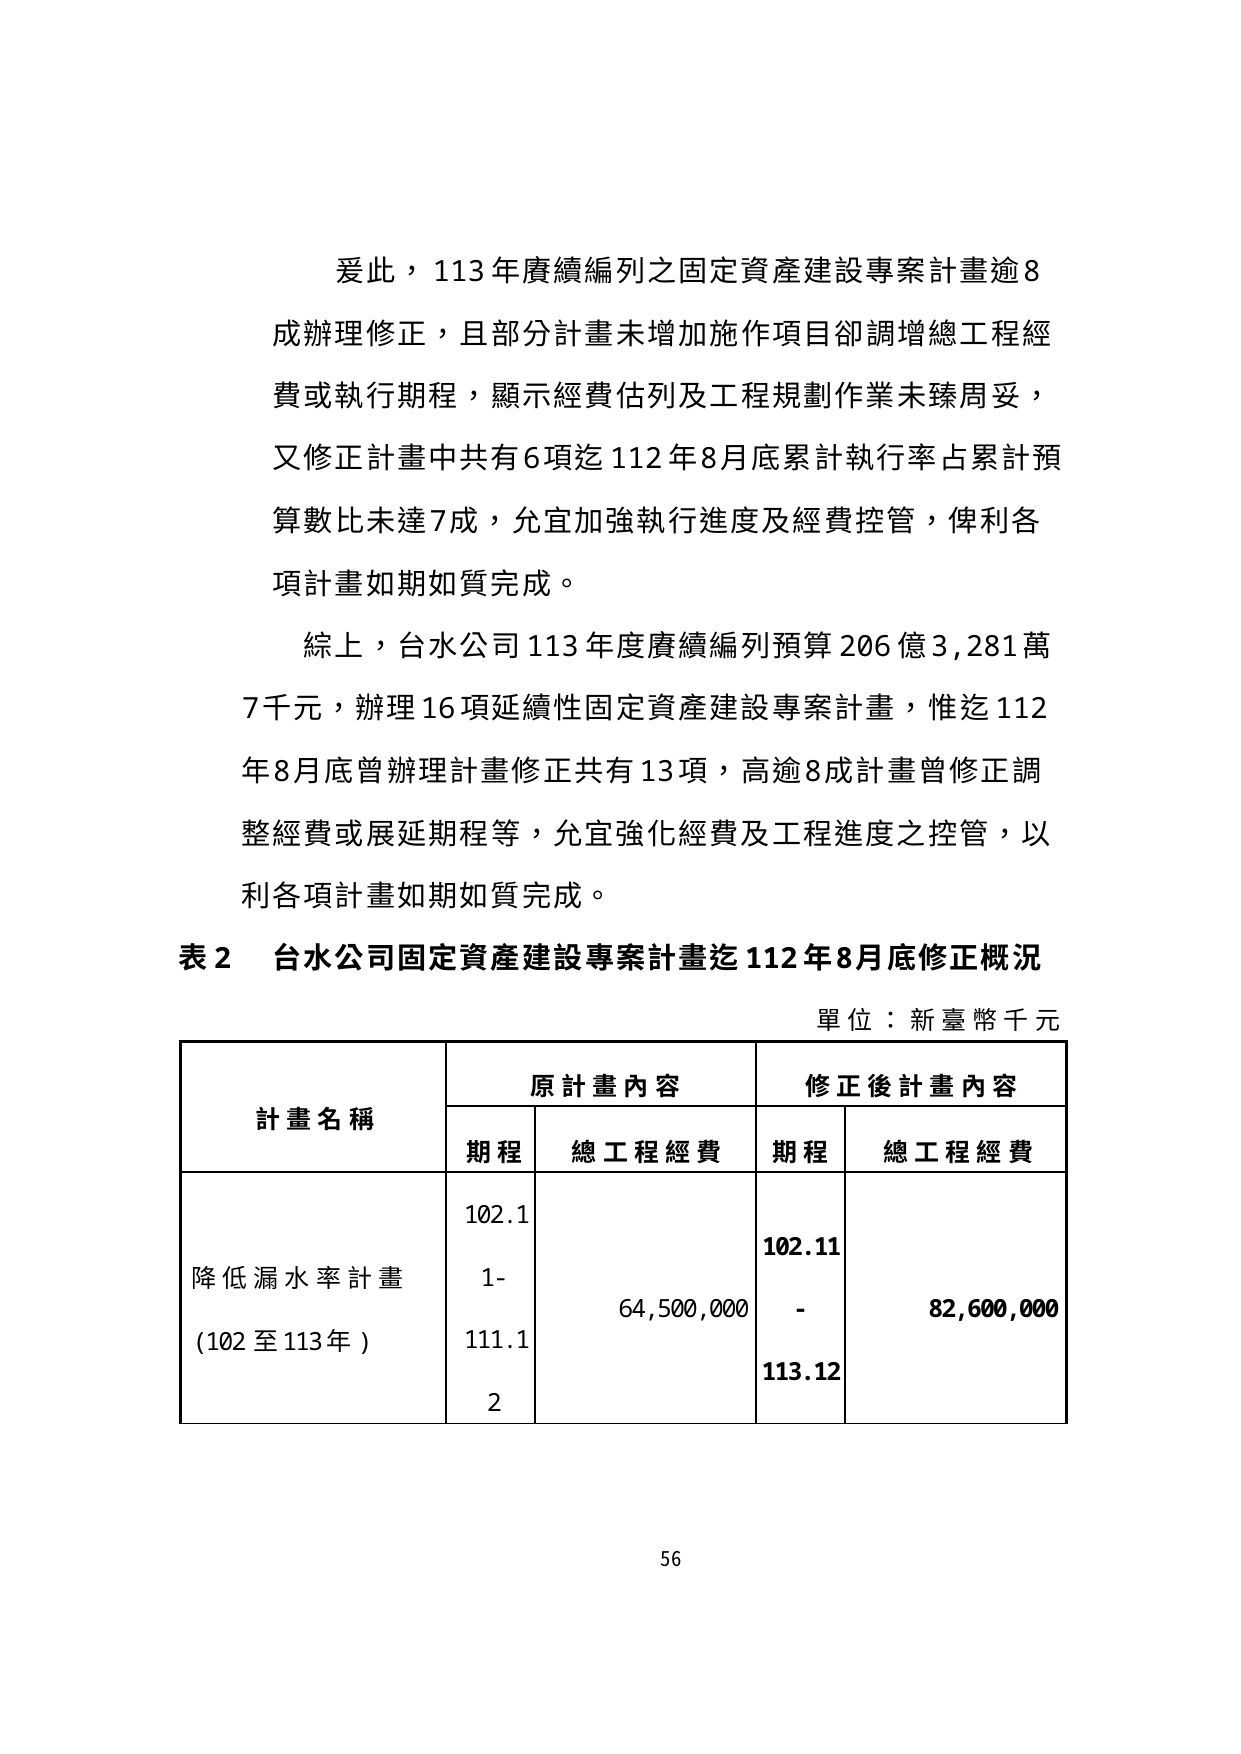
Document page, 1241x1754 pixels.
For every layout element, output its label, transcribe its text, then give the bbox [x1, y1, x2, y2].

table_cell 64,500,000 [536, 1173, 755, 1422]
table_cell 102.11- 113.12 [757, 1173, 844, 1422]
table_header 修正後計畫內容 [757, 1043, 1065, 1105]
table_header 原計畫內容 [447, 1043, 755, 1105]
text 綜上，台水公司113年度賡續編列預算206億3,281萬7千元，辦理16項延續性固定資產建設專案計畫，惟迄112年8月底曾辦理計畫修正共有13項，高逾8成計畫曾修正調整經費或展延期程等，允宜強化經費及工程進度之控管，以利各項計畫如期如質完成。 [236, 602, 1063, 915]
text 爰此，113年賡續編列之固定資產建設專案計畫逾8成辦理修正，且部分計畫未增加施作項目卻調增總工程經費或執行期程，顯示經費估列及工程規劃作業未臻周妥，又修正計畫中共有6項迄112年8月底累計執行率占累計預算數比未達7成，允宜加強執行進度及經費控管，俾利各項計畫如期如質完成。 [266, 227, 1063, 602]
text 表2 台水公司固定資產建設專案計畫迄112年8月底修正概況 [177, 915, 1063, 977]
table_header 計畫名稱 [182, 1043, 445, 1171]
table_cell 降低漏水率計畫(102至113年) [182, 1173, 445, 1422]
table_cell 102.11- 111.12 [447, 1173, 534, 1422]
table_cell 期程 [447, 1107, 534, 1171]
text 單位：新臺幣千元 [177, 977, 1063, 1040]
table_cell 82,600,000 [846, 1173, 1065, 1422]
table_cell 總工程經費 [536, 1107, 755, 1171]
table_cell 期程 [757, 1107, 844, 1171]
table_cell 總工程經費 [846, 1107, 1065, 1171]
